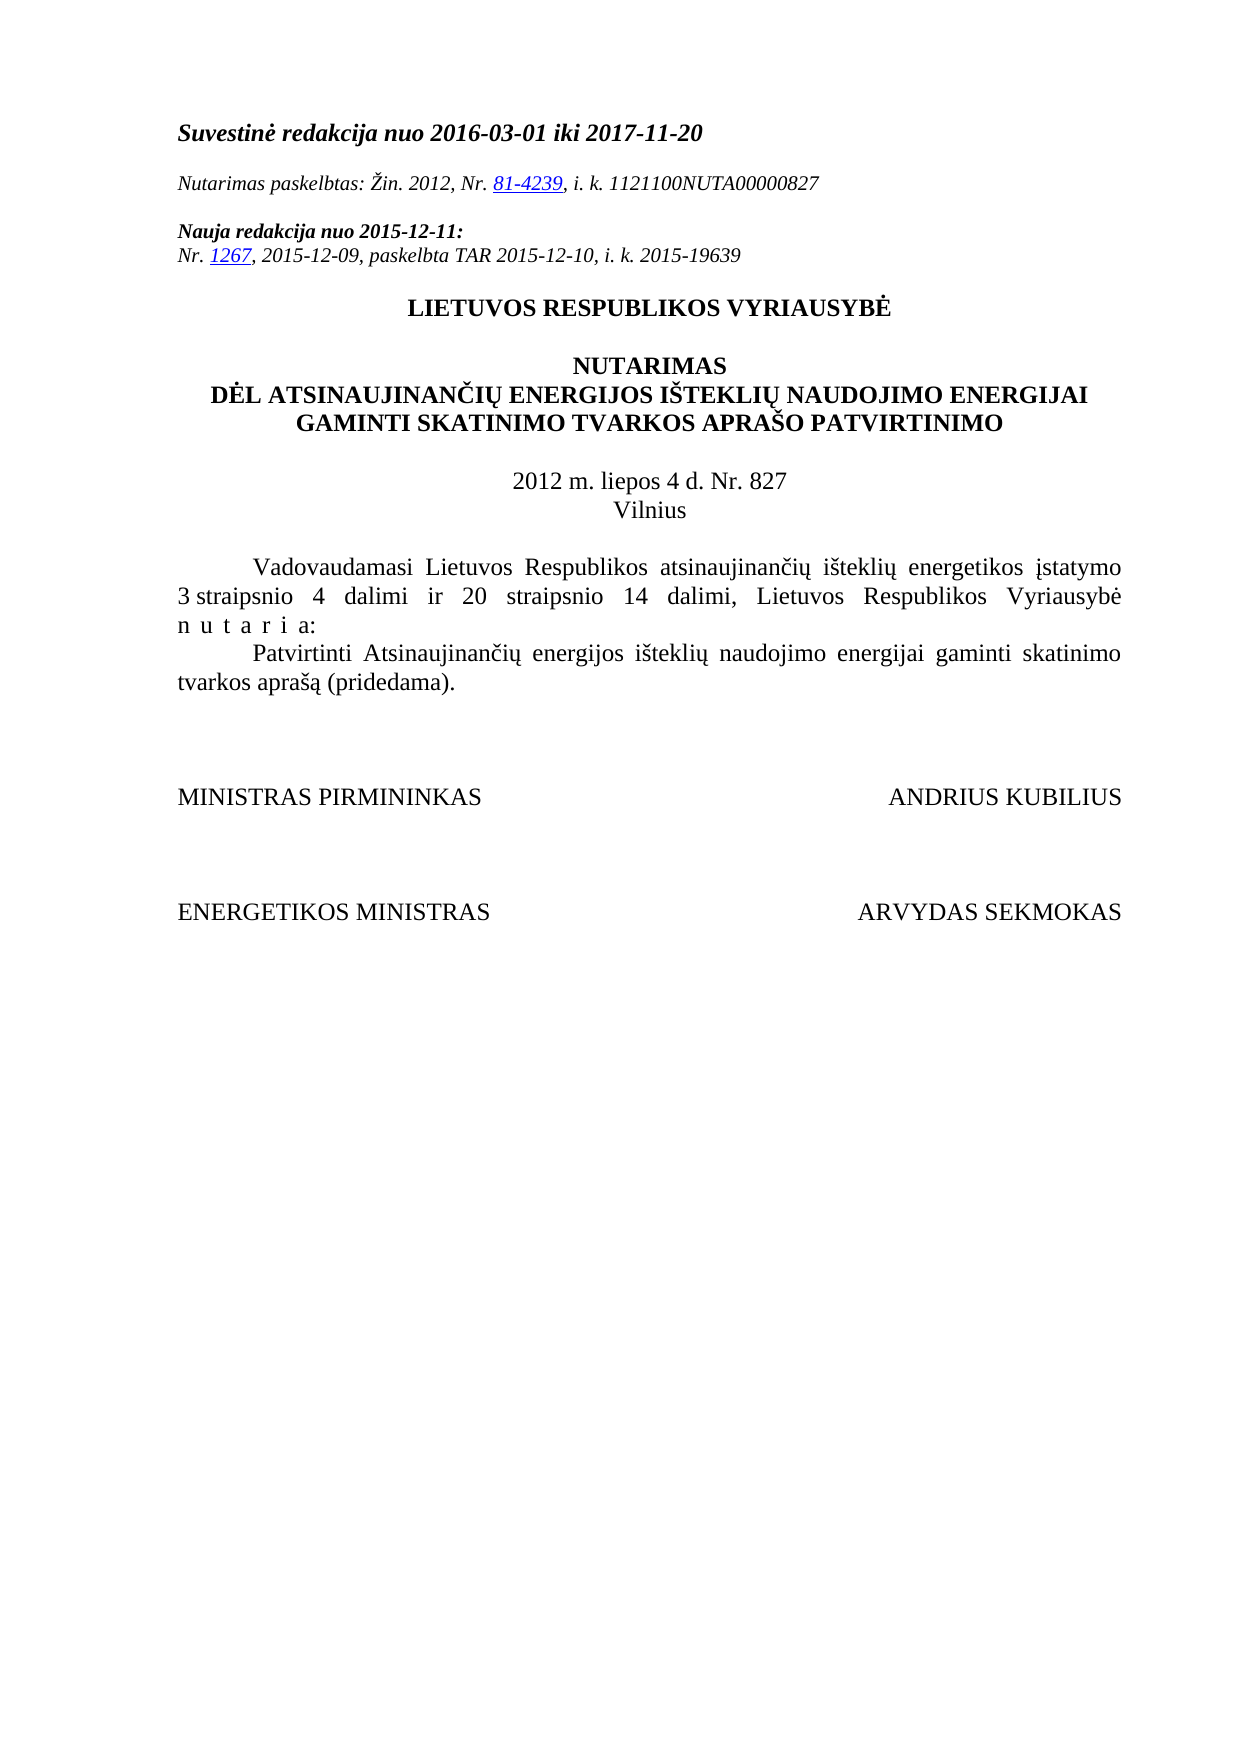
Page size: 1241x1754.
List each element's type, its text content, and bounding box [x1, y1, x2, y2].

text Nr. 1267, 2015-12-09, paskelbta TAR 2015-12-10, i. k. 2015-19639 [177, 243, 1122, 267]
text MINISTRAS PIRMININKAS ANDRIUS KUBILIUS [177, 782, 1122, 811]
text 2012 m. liepos 4 d. Nr. 827 [177, 466, 1122, 495]
text Suvestinė redakcija nuo 2016-03-01 iki 2017-11-20 [177, 118, 1122, 147]
text ENERGETIKOS MINISTRAS ARVYDAS SEKMOKAS [177, 897, 1122, 926]
text nutarimas [177, 351, 1122, 380]
text Patvirtinti Atsinaujinančių energijos išteklių naudojimo energijai gaminti skatinimo tvarkos aprašą (pridedama). [177, 638, 1122, 696]
text Vadovaudamasi Lietuvos Respublikos atsinaujinančių išteklių energetikos įstatymo 3 straipsnio 4 dalimi ir 20 straipsnio 14 dalimi, Lietuvos Respublikos Vyriausybė nutaria: [177, 552, 1122, 638]
text Lietuvos Respublikos Vyriausybė [177, 293, 1122, 322]
text Nauja redakcija nuo 2015-12-11: [177, 219, 1122, 243]
text Nutarimas paskelbtas: Žin. 2012, Nr. 81-4239, i. k. 1121100NUTA00000827 [177, 171, 1122, 195]
text DĖL ATSINAUJINANČIŲ ENERGIJOS IŠTEKLIŲ NAUDOJIMO ENERGIJAI GAMINTI SKATINIMO TVARKOS APRAŠO PATVIRTINIMO [177, 380, 1122, 437]
text Vilnius [177, 495, 1122, 523]
